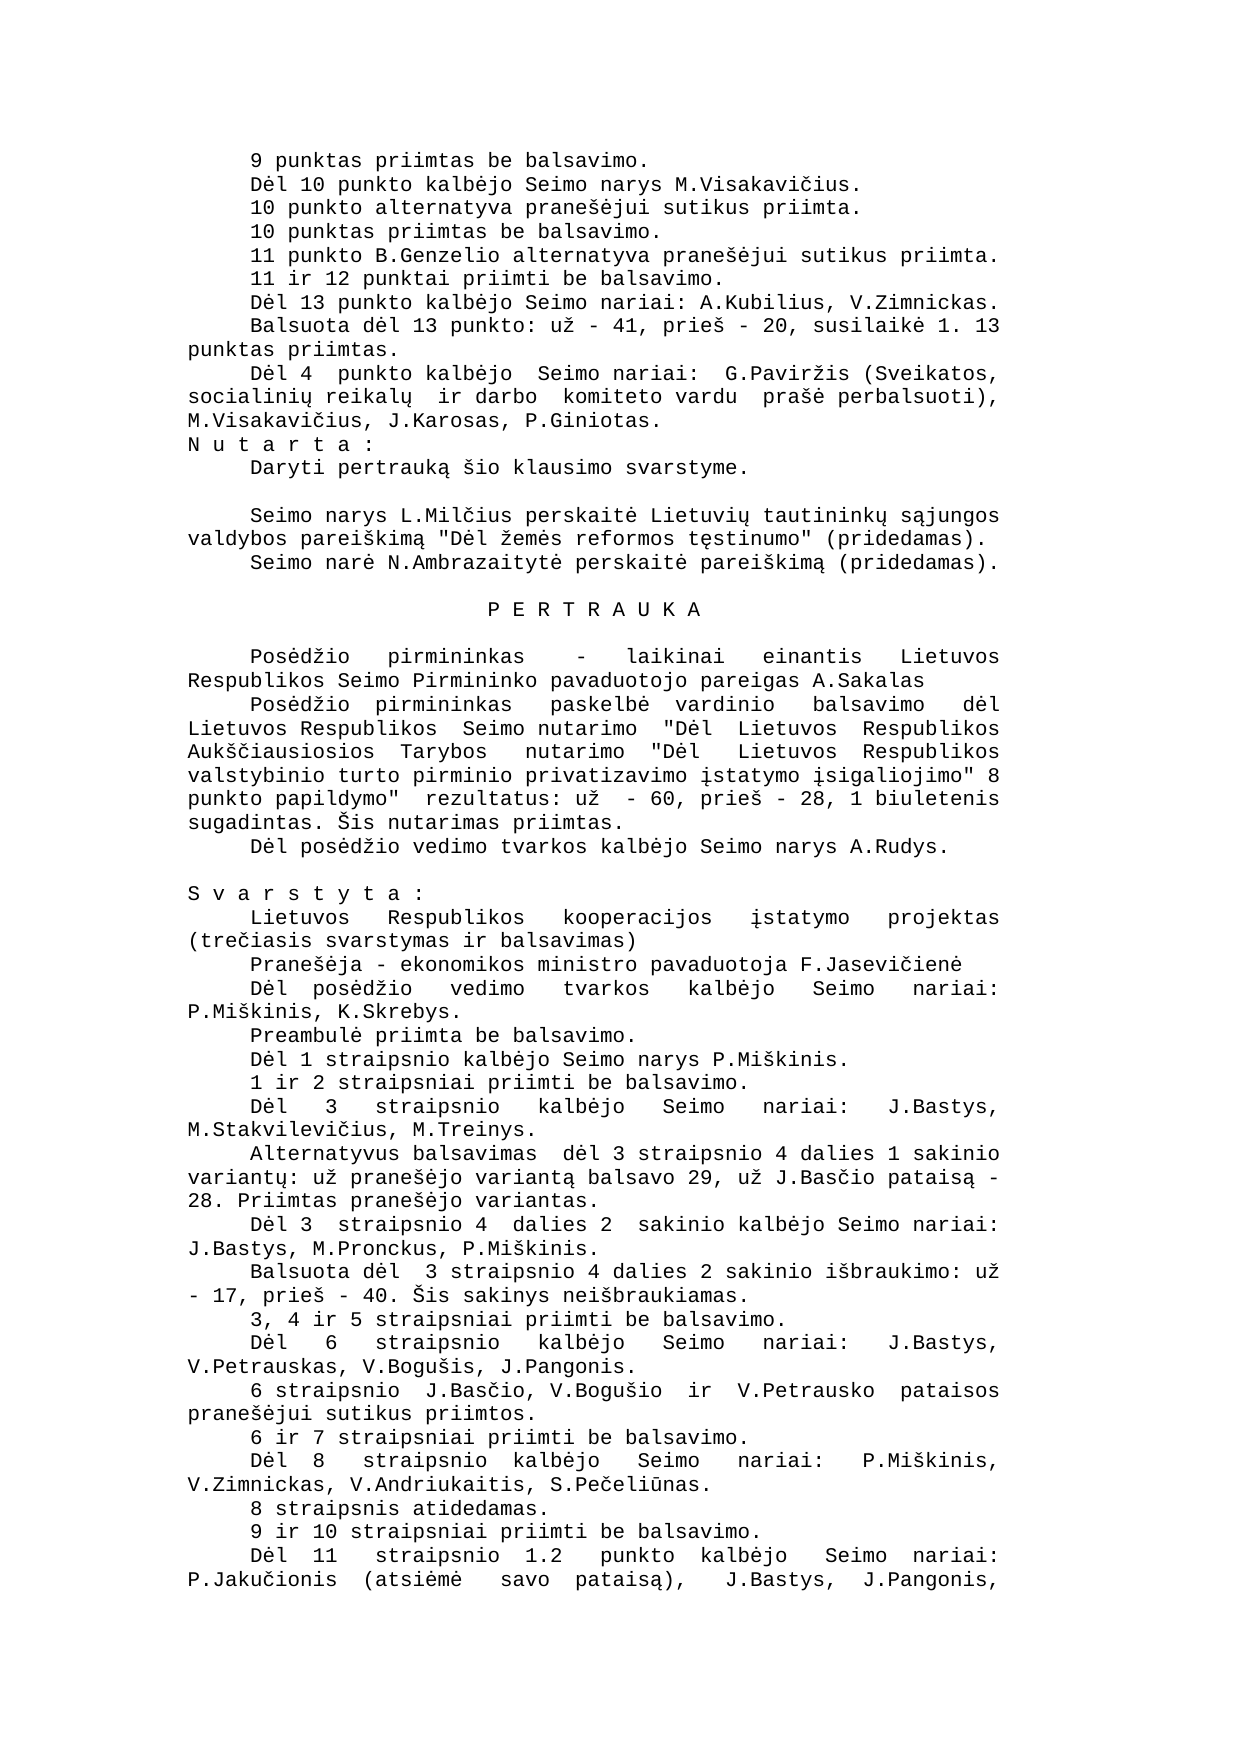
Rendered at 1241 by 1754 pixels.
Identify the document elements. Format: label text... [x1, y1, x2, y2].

text Posėdžio pirmininkas - laikinai einantis Lietuvos [187, 647, 1053, 670]
text 6 ir 7 straipsniai priimti be balsavimo. [187, 1427, 1053, 1451]
text Pranešėja - ekonomikos ministro pavaduotoja F.Jasevičienė [187, 954, 1053, 978]
text - 17, prieš - 40. Šis sakinys neišbraukiamas. [187, 1285, 1053, 1309]
text M.Stakvilevičius, M.Treinys. [187, 1119, 1053, 1143]
text 10 punkto alternatyva pranešėjui sutikus priimta. [187, 197, 1053, 221]
text (trečiasis svarstymas ir balsavimas) [187, 930, 1053, 954]
text Dėl 4 punkto kalbėjo Seimo nariai: G.Paviržis (Sveikatos, [187, 363, 1053, 386]
text valstybinio turto pirminio privatizavimo įstatymo įsigaliojimo" 8 [187, 765, 1053, 788]
text 10 punktas priimtas be balsavimo. [187, 221, 1053, 244]
text Preambulė priimta be balsavimo. [187, 1025, 1053, 1048]
text 11 punkto B.Genzelio alternatyva pranešėjui sutikus priimta. [187, 244, 1053, 268]
text 8 straipsnis atidedamas. [187, 1498, 1053, 1521]
text Dėl 11 straipsnio 1.2 punkto kalbėjo Seimo nariai: [187, 1545, 1053, 1569]
text Posėdžio pirmininkas paskelbė vardinio balsavimo dėl [187, 694, 1053, 717]
text Dėl posėdžio vedimo tvarkos kalbėjo Seimo nariai: [187, 978, 1053, 1001]
text sugadintas. Šis nutarimas priimtas. [187, 812, 1053, 836]
text 9 ir 10 straipsniai priimti be balsavimo. [187, 1521, 1053, 1545]
text Dėl 3 straipsnio 4 dalies 2 sakinio kalbėjo Seimo nariai: [187, 1214, 1053, 1238]
text J.Bastys, M.Pronckus, P.Miškinis. [187, 1238, 1053, 1261]
text P.Jakučionis (atsiėmė savo pataisą), J.Bastys, J.Pangonis, [187, 1569, 1053, 1592]
text V.Zimnickas, V.Andriukaitis, S.Pečeliūnas. [187, 1474, 1053, 1498]
text Dėl 6 straipsnio kalbėjo Seimo nariai: J.Bastys, [187, 1332, 1053, 1356]
text valdybos pareiškimą "Dėl žemės reformos tęstinumo" (pridedamas). [187, 528, 1053, 552]
text Lietuvos Respublikos kooperacijos įstatymo projektas [187, 907, 1053, 930]
text S v a r s t y t a : [187, 883, 1053, 907]
text punkto papildymo" rezultatus: už - 60, prieš - 28, 1 biuletenis [187, 788, 1053, 812]
text Balsuota dėl 3 straipsnio 4 dalies 2 sakinio išbraukimo: už [187, 1261, 1053, 1285]
text Daryti pertrauką šio klausimo svarstyme. [187, 457, 1053, 481]
text P.Miškinis, K.Skrebys. [187, 1001, 1053, 1025]
text Balsuota dėl 13 punkto: už - 41, prieš - 20, susilaikė 1. 13 [187, 316, 1053, 339]
text socialinių reikalų ir darbo komiteto vardu prašė perbalsuoti), [187, 386, 1053, 410]
text 3, 4 ir 5 straipsniai priimti be balsavimo. [187, 1309, 1053, 1332]
text pranešėjui sutikus priimtos. [187, 1403, 1053, 1427]
text punktas priimtas. [187, 339, 1053, 363]
text N u t a r t a : [187, 434, 1053, 457]
text Respublikos Seimo Pirmininko pavaduotojo pareigas A.Sakalas [187, 670, 1053, 694]
text Dėl 1 straipsnio kalbėjo Seimo narys P.Miškinis. [187, 1048, 1053, 1072]
text Lietuvos Respublikos Seimo nutarimo "Dėl Lietuvos Respublikos [187, 717, 1053, 741]
text Aukščiausiosios Tarybos nutarimo "Dėl Lietuvos Respublikos [187, 741, 1053, 765]
text Alternatyvus balsavimas dėl 3 straipsnio 4 dalies 1 sakinio [187, 1143, 1053, 1167]
text Dėl posėdžio vedimo tvarkos kalbėjo Seimo narys A.Rudys. [187, 836, 1053, 859]
text Dėl 3 straipsnio kalbėjo Seimo nariai: J.Bastys, [187, 1096, 1053, 1119]
text 1 ir 2 straipsniai priimti be balsavimo. [187, 1072, 1053, 1096]
text Dėl 13 punkto kalbėjo Seimo nariai: A.Kubilius, V.Zimnickas. [187, 292, 1053, 316]
text 6 straipsnio J.Basčio, V.Bogušio ir V.Petrausko pataisos [187, 1379, 1053, 1403]
text 9 punktas priimtas be balsavimo. [187, 150, 1053, 174]
text Dėl 10 punkto kalbėjo Seimo narys M.Visakavičius. [187, 174, 1053, 197]
text 28. Priimtas pranešėjo variantas. [187, 1190, 1053, 1214]
text variantų: už pranešėjo variantą balsavo 29, už J.Basčio pataisą - [187, 1167, 1053, 1190]
text 11 ir 12 punktai priimti be balsavimo. [187, 268, 1053, 292]
text Seimo narys L.Milčius perskaitė Lietuvių tautininkų sąjungos [187, 505, 1053, 528]
text P E R T R A U K A [187, 599, 1053, 623]
text Seimo narė N.Ambrazaitytė perskaitė pareiškimą (pridedamas). [187, 552, 1053, 576]
text Dėl 8 straipsnio kalbėjo Seimo nariai: P.Miškinis, [187, 1451, 1053, 1474]
text M.Visakavičius, J.Karosas, P.Giniotas. [187, 410, 1053, 434]
text V.Petrauskas, V.Bogušis, J.Pangonis. [187, 1356, 1053, 1379]
